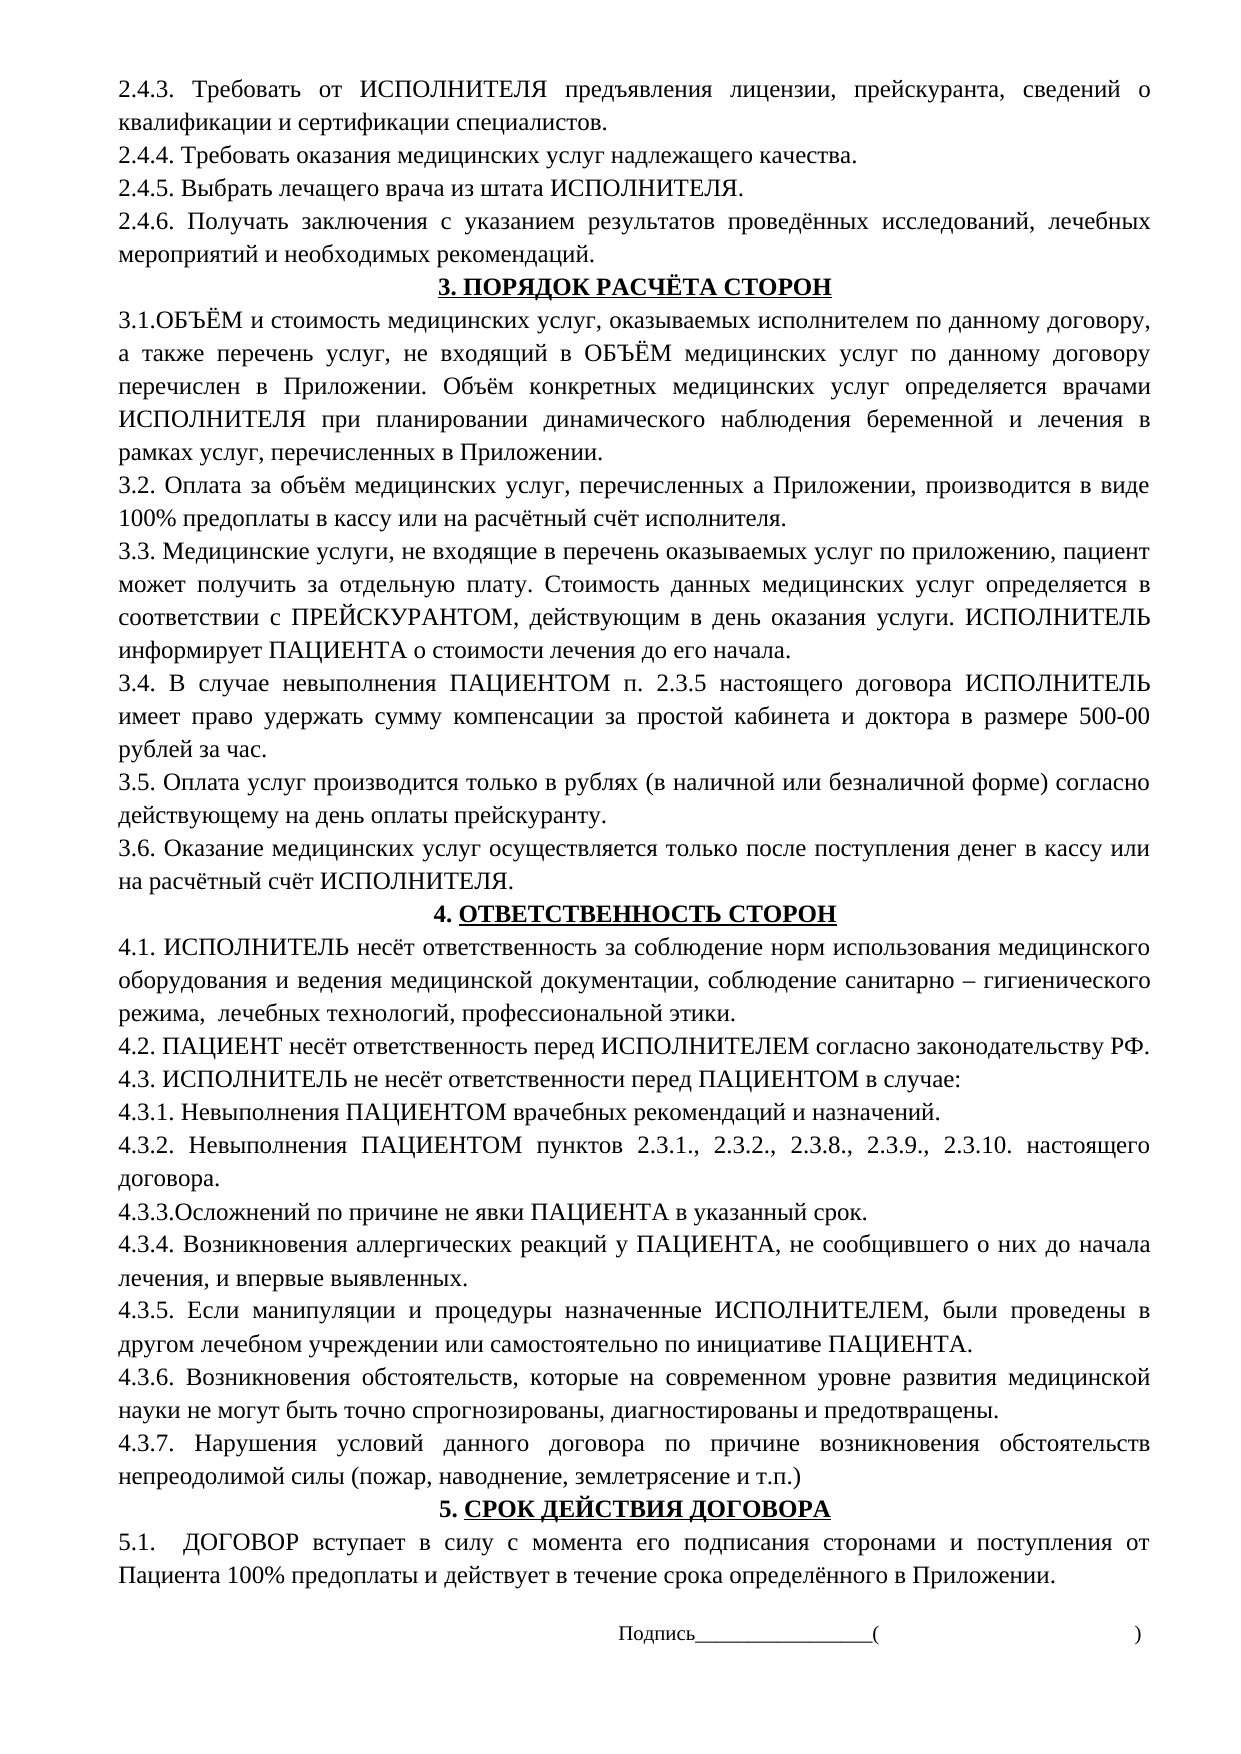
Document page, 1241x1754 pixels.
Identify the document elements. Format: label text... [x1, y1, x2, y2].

text 4.1. ИСПОЛНИТЕЛЬ несёт ответственность за соблюдение норм использования медицинского оборудования и ведения медицинской документации, соблюдение санитарно – гигиенического режима, лечебных технологий, профессиональной этики. [118, 932, 1152, 1027]
text 4.3.3.Осложнений по причине не явки ПАЦИЕНТА в указанный срок. [118, 1197, 1152, 1225]
text 2.4.6. Получать заключения с указанием результатов проведённых исследований, лечебных мероприятий и необходимых рекомендаций. [118, 206, 1152, 268]
text 4.2. ПАЦИЕНТ несёт ответственность перед ИСПОЛНИТЕЛЕМ согласно законодательству РФ. [118, 1031, 1152, 1060]
text 4.3.7. Нарушения условий данного договора по причине возникновения обстоятельств непреодолимой силы (пожар, наводнение, землетрясение и т.п.) [118, 1428, 1152, 1489]
text 4.3.4. Возникновения аллергических реакций у ПАЦИЕНТА, не сообщившего о них до начала лечения, и впервые выявленных. [118, 1229, 1152, 1291]
text 3.4. В случае невыполнения ПАЦИЕНТОМ п. 2.3.5 настоящего договора ИСПОЛНИТЕЛЬ имеет право удержать сумму компенсации за простой кабинета и доктора в размере 500-00 рублей за час. [118, 668, 1152, 763]
text 2.4.3. Требовать от ИСПОЛНИТЕЛЯ предъявления лицензии, прейскуранта, сведений о квалификации и сертификации специалистов. [118, 74, 1152, 136]
text 4.3.2. Невыполнения ПАЦИЕНТОМ пунктов 2.3.1., 2.3.2., 2.3.8., 2.3.9., 2.3.10. настоящего договора. [118, 1131, 1152, 1192]
text 4. ОТВЕТСТВЕННОСТЬ СТОРОН [118, 899, 1152, 928]
text 3.3. Медицинские услуги, не входящие в перечень оказываемых услуг по приложению, пациент может получить за отдельную плату. Стоимость данных медицинских услуг определяется в соответствии с ПРЕЙСКУРАНТОМ, действующим в день оказания услуги. ИСПОЛНИТЕЛЬ информирует ПАЦИЕНТА о стоимости лечения до его начала. [118, 536, 1152, 664]
text 5.1. ДОГОВОР вступает в силу с момента его подписания сторонами и поступления от Пациента 100% предоплаты и действует в течение срока определённого в Приложении. [118, 1527, 1152, 1588]
text 3.5. Оплата услуг производится только в рублях (в наличной или безналичной форме) согласно действующему на день оплаты прейскуранту. [118, 767, 1152, 829]
text 2.4.5. Выбрать лечащего врача из штата ИСПОЛНИТЕЛЯ. [118, 173, 1152, 202]
text 3.2. Оплата за объём медицинских услуг, перечисленных а Приложении, производится в виде 100% предоплаты в кассу или на расчётный счёт исполнителя. [118, 470, 1152, 532]
text 4.3.1. Невыполнения ПАЦИЕНТОМ врачебных рекомендаций и назначений. [118, 1097, 1152, 1126]
text 4.3.5. Если манипуляции и процедуры назначенные ИСПОЛНИТЕЛЕМ, были проведены в другом лечебном учреждении или самостоятельно по инициативе ПАЦИЕНТА. [118, 1296, 1152, 1357]
text 2.4.4. Требовать оказания медицинских услуг надлежащего качества. [118, 140, 1152, 169]
text 3.1.ОБЪЁМ и стоимость медицинских услуг, оказываемых исполнителем по данному договору, а также перечень услуг, не входящий в ОБЪЁМ медицинских услуг по данному договору перечислен в Приложении. Объём конкретных медицинских услуг определяется врачами ИСПОЛНИТЕЛЯ при планировании динамического наблюдения беременной и лечения в рамках услуг, перечисленных в Приложении. [118, 305, 1152, 466]
text Подпись_________________( ) [118, 1620, 1152, 1644]
text 3.6. Оказание медицинских услуг осуществляется только после поступления денег в кассу или на расчётный счёт ИСПОЛНИТЕЛЯ. [118, 833, 1152, 895]
text 4.3.6. Возникновения обстоятельств, которые на современном уровне развития медицинской науки не могут быть точно спрогнозированы, диагностированы и предотвращены. [118, 1362, 1152, 1423]
text 5. СРОК ДЕЙСТВИЯ ДОГОВОРА [118, 1494, 1152, 1522]
text 4.3. ИСПОЛНИТЕЛЬ не несёт ответственности перед ПАЦИЕНТОМ в случае: [118, 1064, 1152, 1093]
text 3. ПОРЯДОК РАСЧЁТА СТОРОН [118, 272, 1152, 301]
